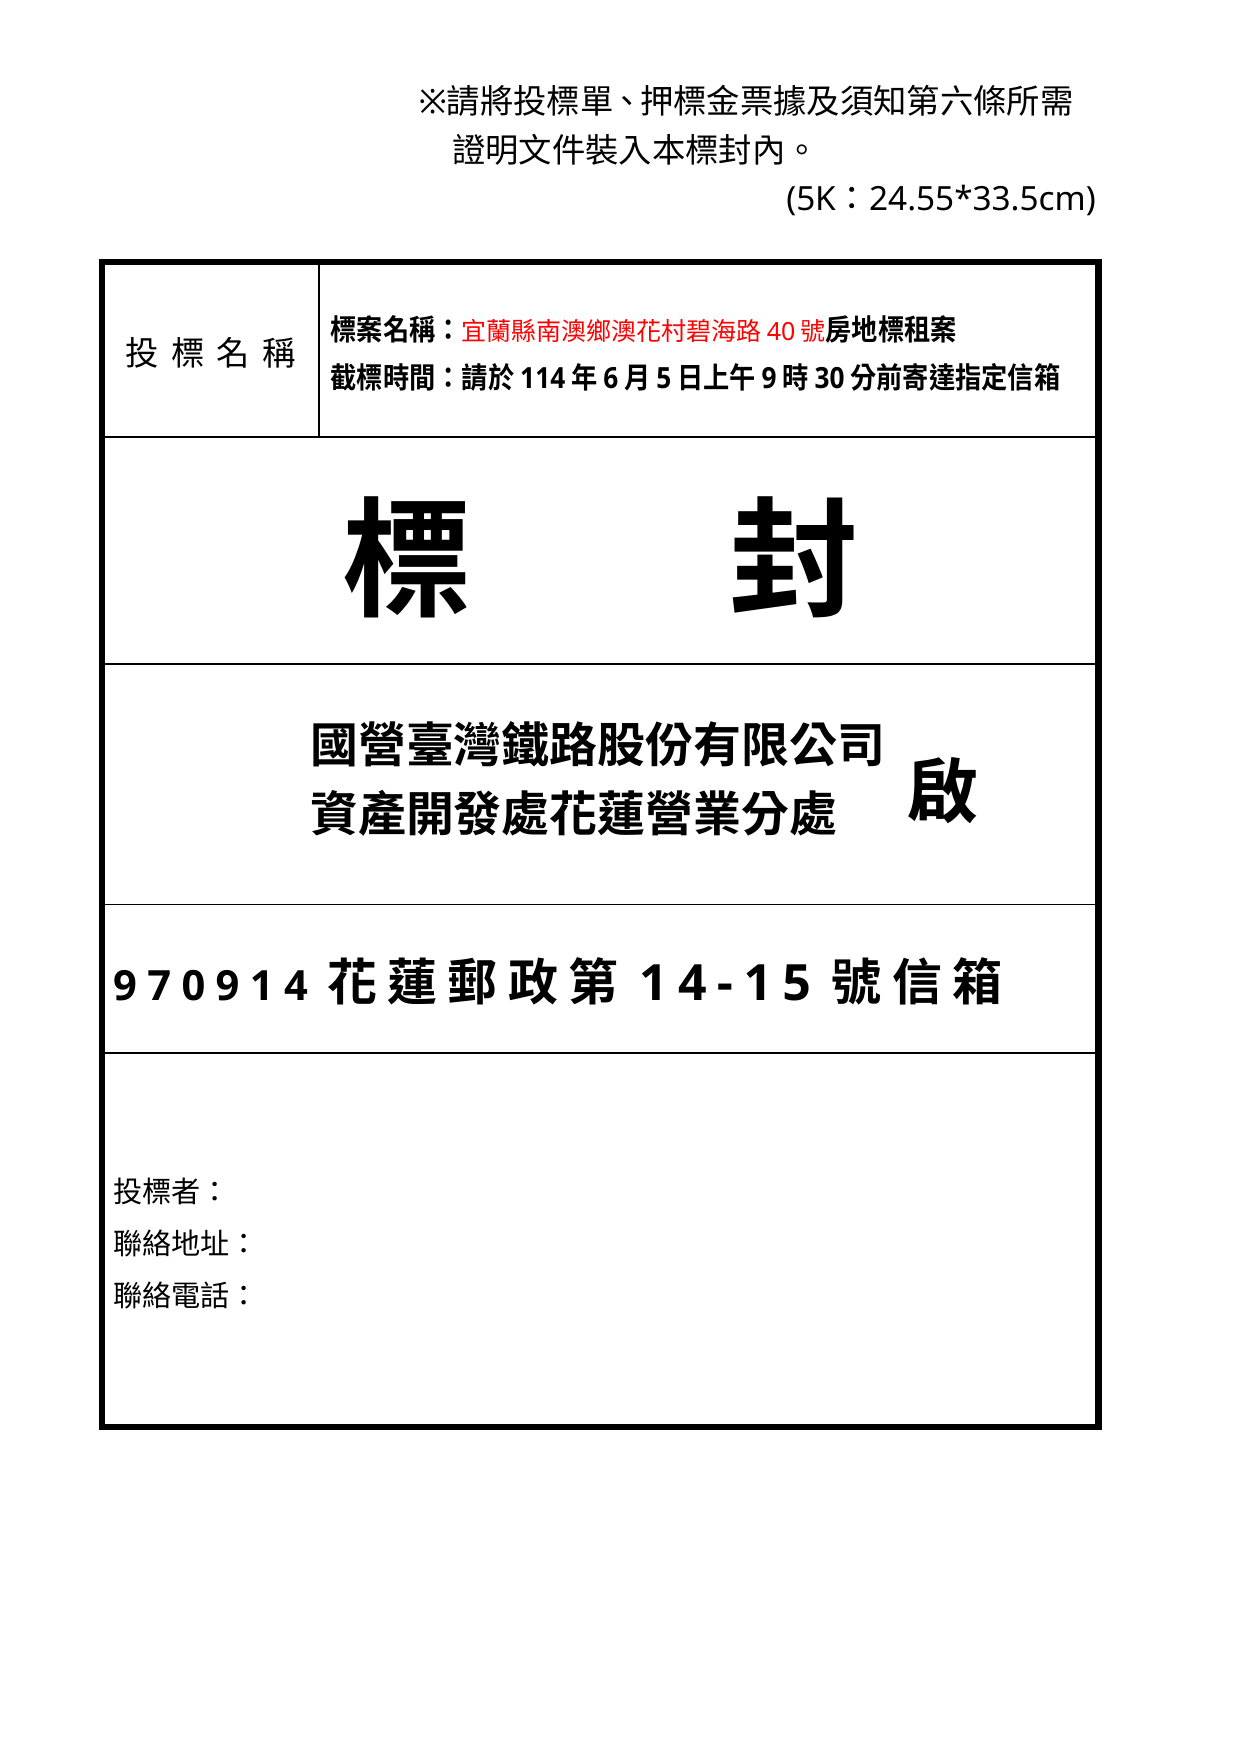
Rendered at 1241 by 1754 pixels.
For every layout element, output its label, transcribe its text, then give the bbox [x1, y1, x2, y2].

table_header 投標名稱 [105, 265, 318, 436]
table_cell 標 封 [105, 438, 1095, 663]
table_cell 投標者： 聯絡地址： 聯絡電話： [105, 1054, 1095, 1424]
text ※請將投標單、押標金票據及須知第六條所需 證明文件裝入本標封內。 [419, 75, 1096, 172]
text (5K：24.55*33.5cm) [419, 172, 1096, 220]
table_cell 970914花蓮郵政第14-15號信箱 [105, 905, 1095, 1052]
table_header 標案名稱：宜蘭縣南澳鄉澳花村碧海路40號房地標租案 截標時間：請於114年6月5日上午9時30分前寄達指定信箱 [320, 265, 1095, 436]
table_cell 國營臺灣鐵路股份有限公司資產開發處花蓮營業分處 啟 [105, 665, 1095, 904]
